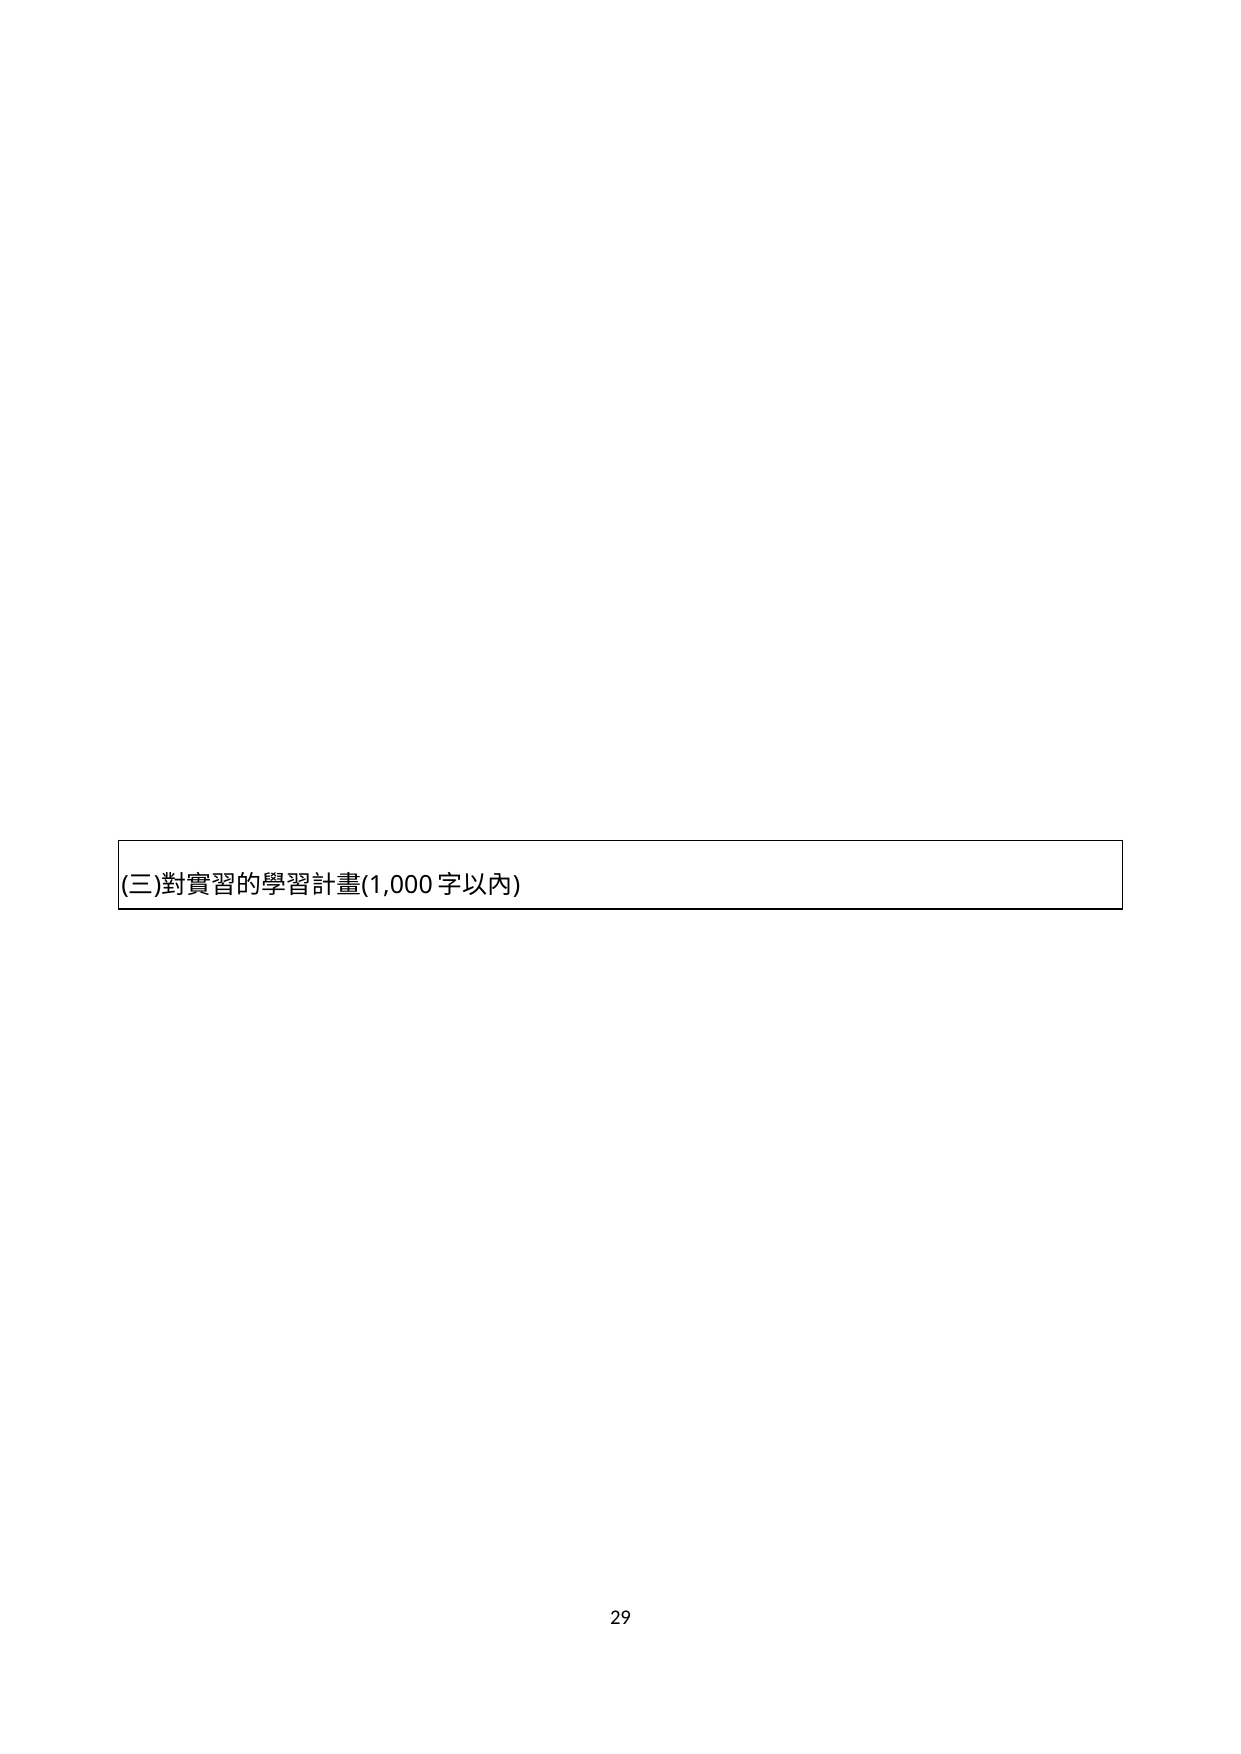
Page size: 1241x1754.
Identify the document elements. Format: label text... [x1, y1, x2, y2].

table_cell (三)對實習的學習計畫(1,000字以內) [119, 841, 1122, 908]
